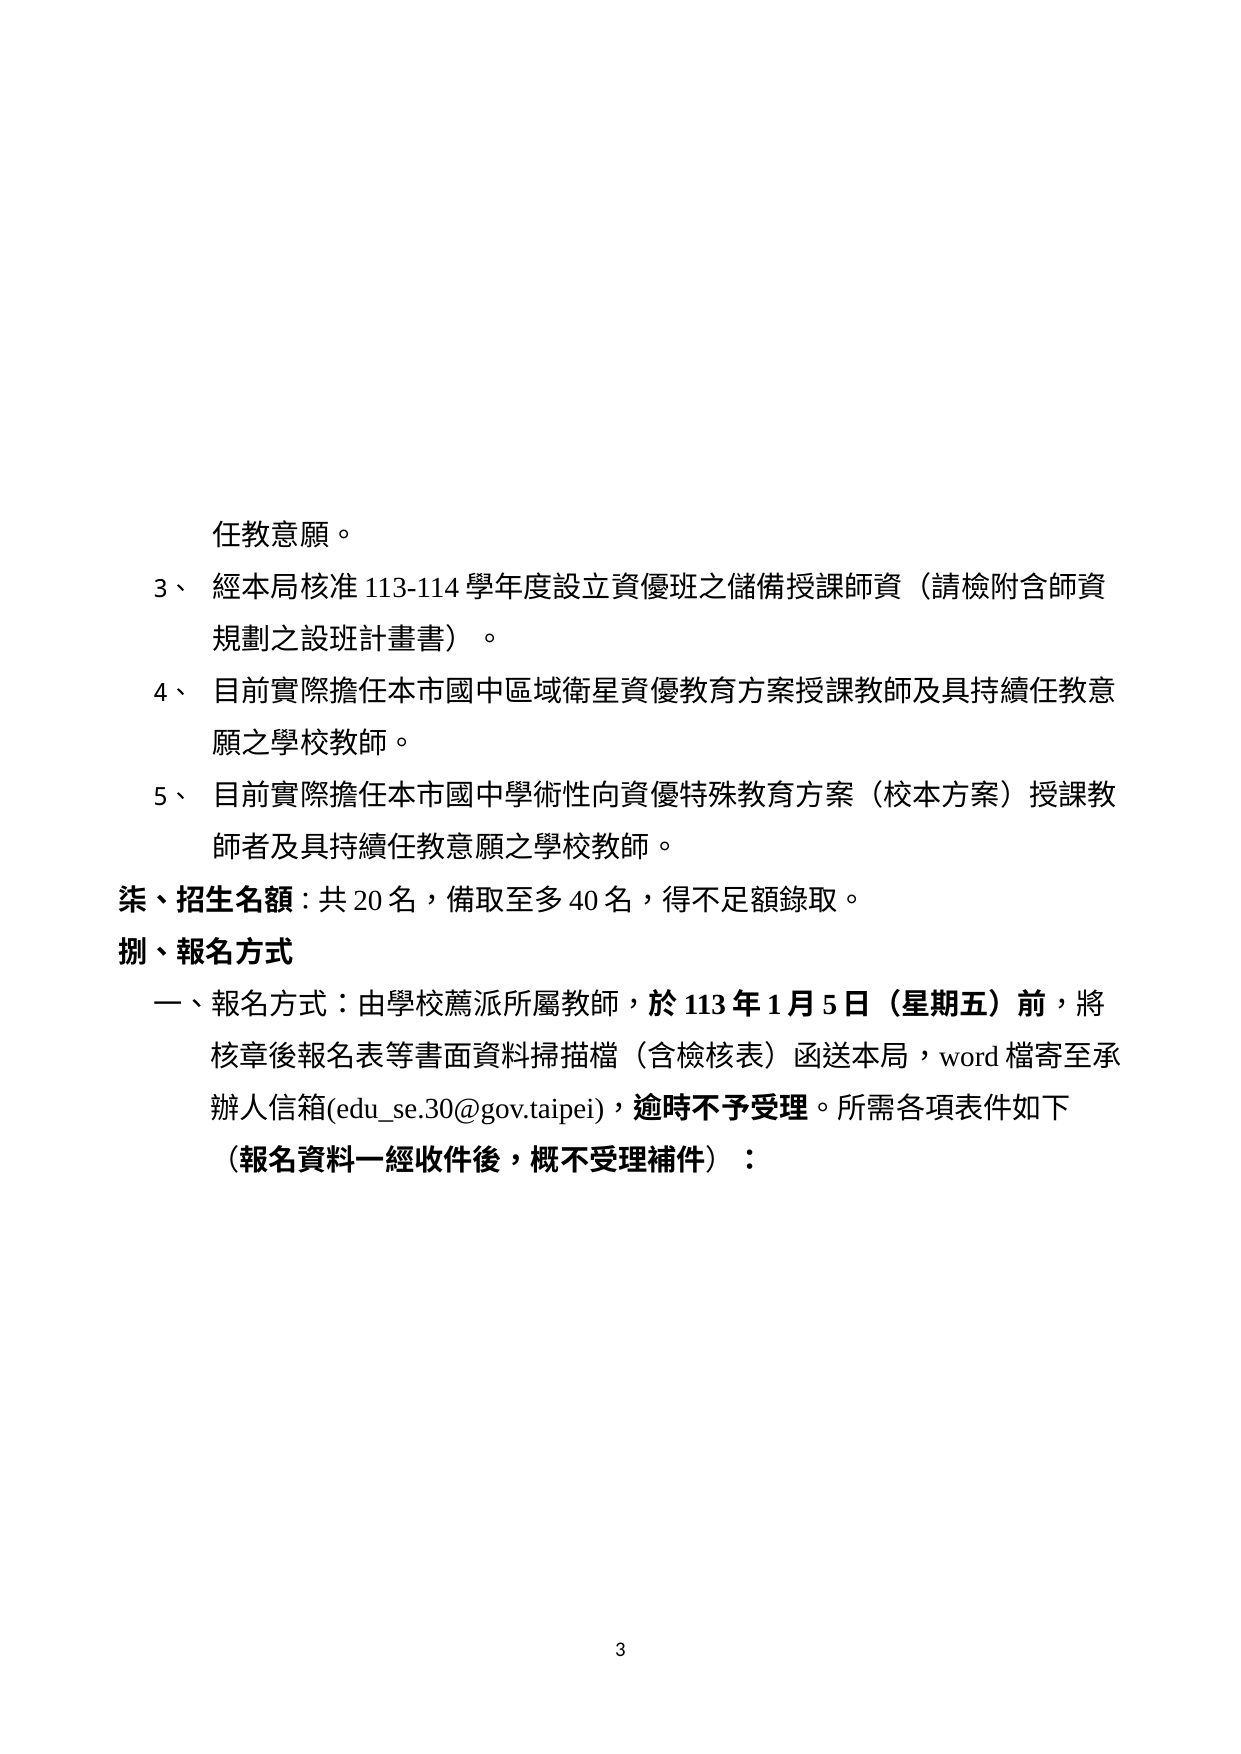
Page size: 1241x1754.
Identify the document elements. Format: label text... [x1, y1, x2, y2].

list 經本局核准113-114學年度設立資優班之儲備授課師資（請檢附含師資規劃之設班計畫書）。 [153, 556, 1122, 660]
text 一、報名方式：由學校薦派所屬教師，於113年1月5日（星期五）前，將核章後報名表等書面資料掃描檔（含檢核表）函送本局，word檔寄至承辦人信箱(edu_se.30@gov.taipei)，逾時不予受理。所需各項表件如下（報名資料一經收件後，概不受理補件）： [153, 972, 1122, 1181]
list 任教意願。 [153, 504, 1122, 556]
list 目前實際擔任本市國中區域衛星資優教育方案授課教師及具持續任教意願之學校教師。 [153, 660, 1122, 764]
text 捌、報名方式 [118, 920, 1122, 972]
text 柒、招生名額：共20名，備取至多40名，得不足額錄取。 [118, 868, 1122, 920]
list 目前實際擔任本市國中學術性向資優特殊教育方案（校本方案）授課教師者及具持續任教意願之學校教師。 [153, 764, 1122, 868]
